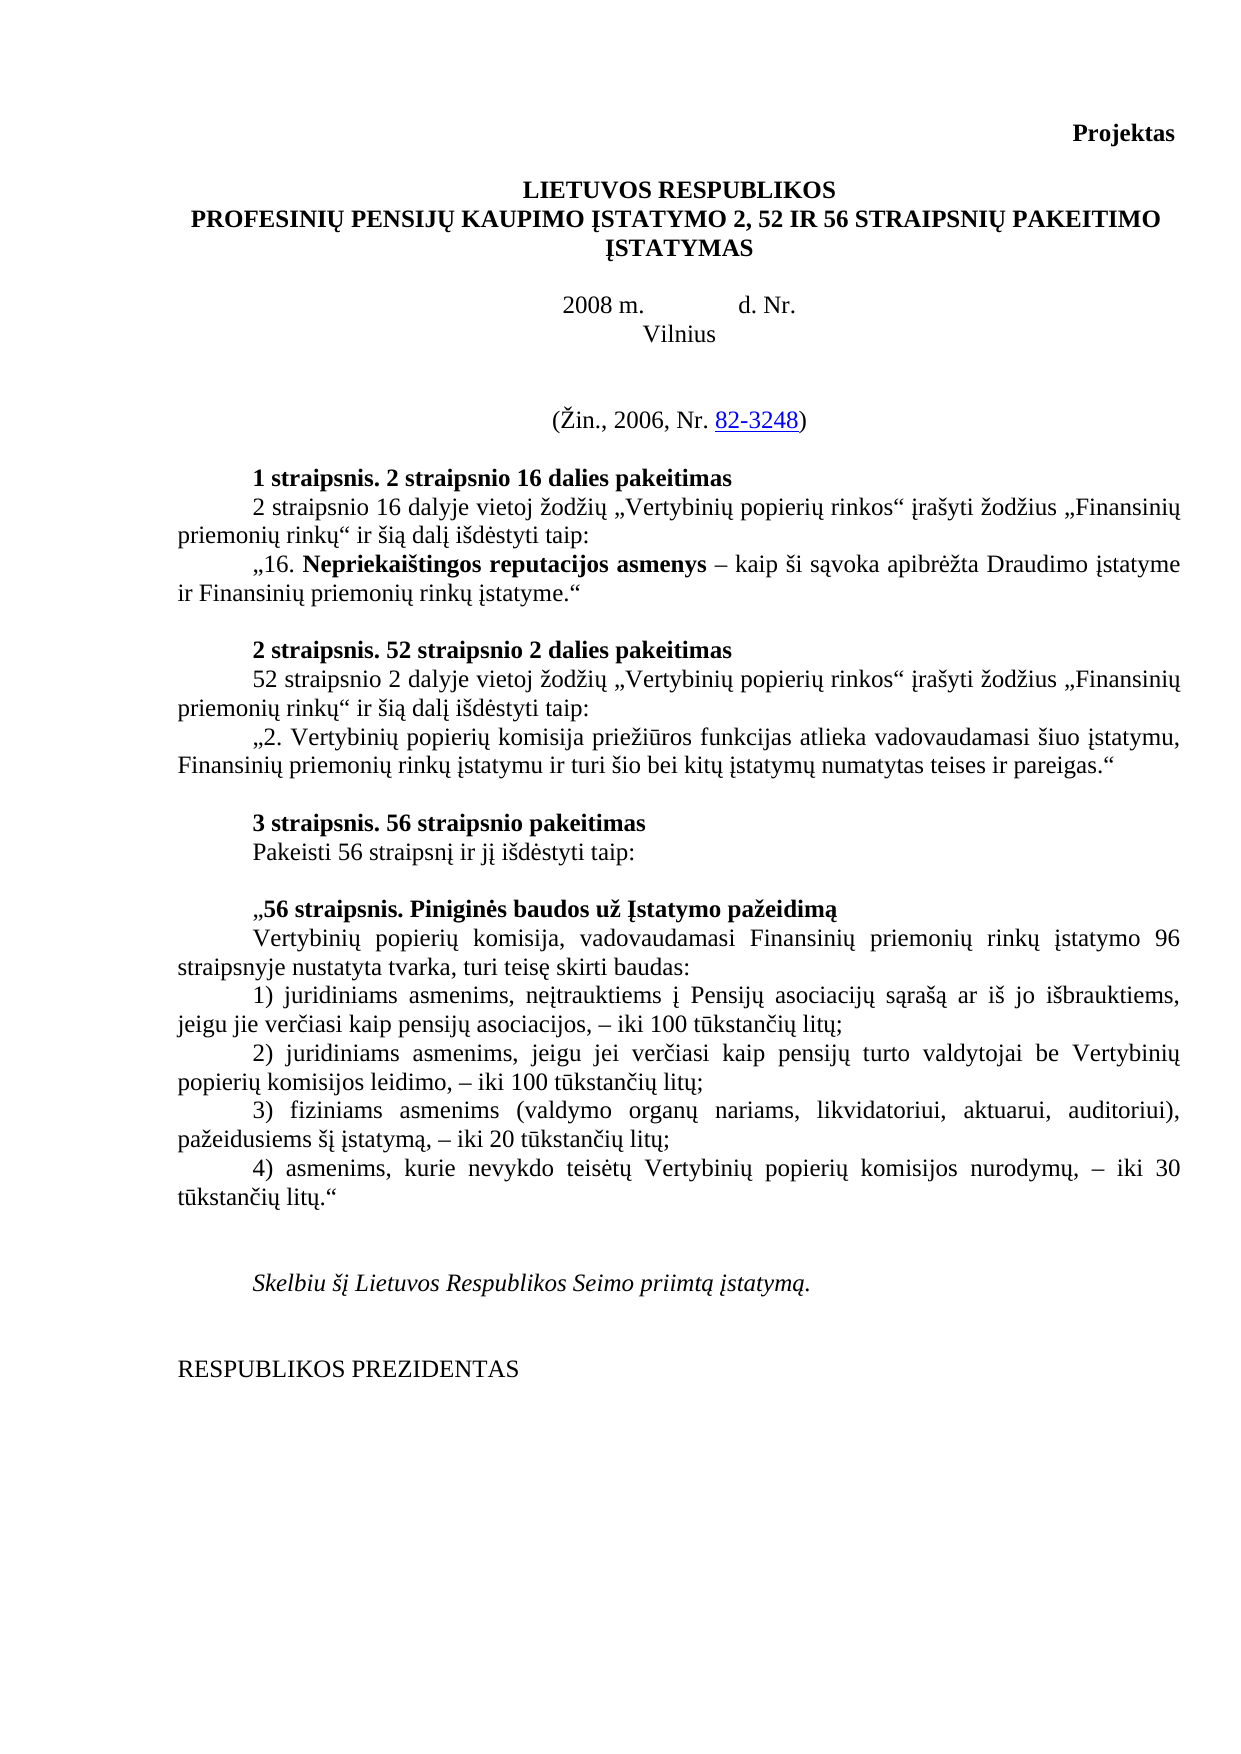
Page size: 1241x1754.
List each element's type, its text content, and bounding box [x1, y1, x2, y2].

text ĮSTATYMAS [177, 233, 1181, 262]
text 2 straipsnis. 52 straipsnio 2 dalies pakeitimas [177, 636, 1181, 664]
text RESPUBLIKOS PREZIDENTAS [177, 1354, 1181, 1383]
text Vilnius [177, 319, 1181, 348]
text Projektas [177, 118, 1181, 147]
text 2) juridiniams asmenims, jeigu jei verčiasi kaip pensijų turto valdytojai be Vertybinių popierių komisijos leidimo, – iki 100 tūkstančių litų; [177, 1038, 1181, 1096]
text 3) fiziniams asmenims (valdymo organų nariams, likvidatoriui, aktuarui, auditoriui), pažeidusiems šį įstatymą, – iki 20 tūkstančių litų; [177, 1096, 1181, 1153]
text Vertybinių popierių komisija, vadovaudamasi Finansinių priemonių rinkų įstatymo 96 straipsnyje nustatyta tvarka, turi teisę skirti baudas: [177, 923, 1181, 981]
text 52 straipsnio 2 dalyje vietoj žodžių „Vertybinių popierių rinkos“ įrašyti žodžius „Finansinių priemonių rinkų“ ir šią dalį išdėstyti taip: [177, 664, 1181, 722]
text 1 straipsnis. 2 straipsnio 16 dalies pakeitimas [177, 463, 1181, 492]
text 2 straipsnio 16 dalyje vietoj žodžių „Vertybinių popierių rinkos“ įrašyti žodžius „Finansinių priemonių rinkų“ ir šią dalį išdėstyti taip: [177, 492, 1181, 549]
text (Žin., 2006, Nr. 82-3248) [177, 406, 1181, 434]
text „16. Nepriekaištingos reputacijos asmenys – kaip ši sąvoka apibrėžta Draudimo įstatyme ir Finansinių priemonių rinkų įstatyme.“ [177, 549, 1181, 607]
text „56 straipsnis. Piniginės baudos už Įstatymo pažeidimą [177, 894, 1181, 923]
text PROFESINIŲ PENSIJŲ KAUPIMO ĮSTATYMO 2, 52 IR 56 STRAIPSNIŲ PAKEITIMO [177, 204, 1181, 233]
text 1) juridiniams asmenims, neįtrauktiems į Pensijų asociacijų sąrašą ar iš jo išbrauktiems, jeigu jie verčiasi kaip pensijų asociacijos, – iki 100 tūkstančių litų; [177, 981, 1181, 1038]
text 4) asmenims, kurie nevykdo teisėtų Vertybinių popierių komisijos nurodymų, – iki 30 tūkstančių litų.“ [177, 1153, 1181, 1211]
text 3 straipsnis. 56 straipsnio pakeitimas [177, 808, 1181, 837]
text „2. Vertybinių popierių komisija priežiūros funkcijas atlieka vadovaudamasi šiuo įstatymu, Finansinių priemonių rinkų įstatymu ir turi šio bei kitų įstatymų numatytas teises ir pareigas.“ [177, 722, 1181, 779]
text Pakeisti 56 straipsnį ir jį išdėstyti taip: [177, 837, 1181, 866]
text 2008 m. d. Nr. [177, 291, 1181, 319]
text LIETUVOS RESPUBLIKOS [177, 176, 1181, 204]
text Skelbiu šį Lietuvos Respublikos Seimo priimtą įstatymą. [177, 1268, 1181, 1297]
